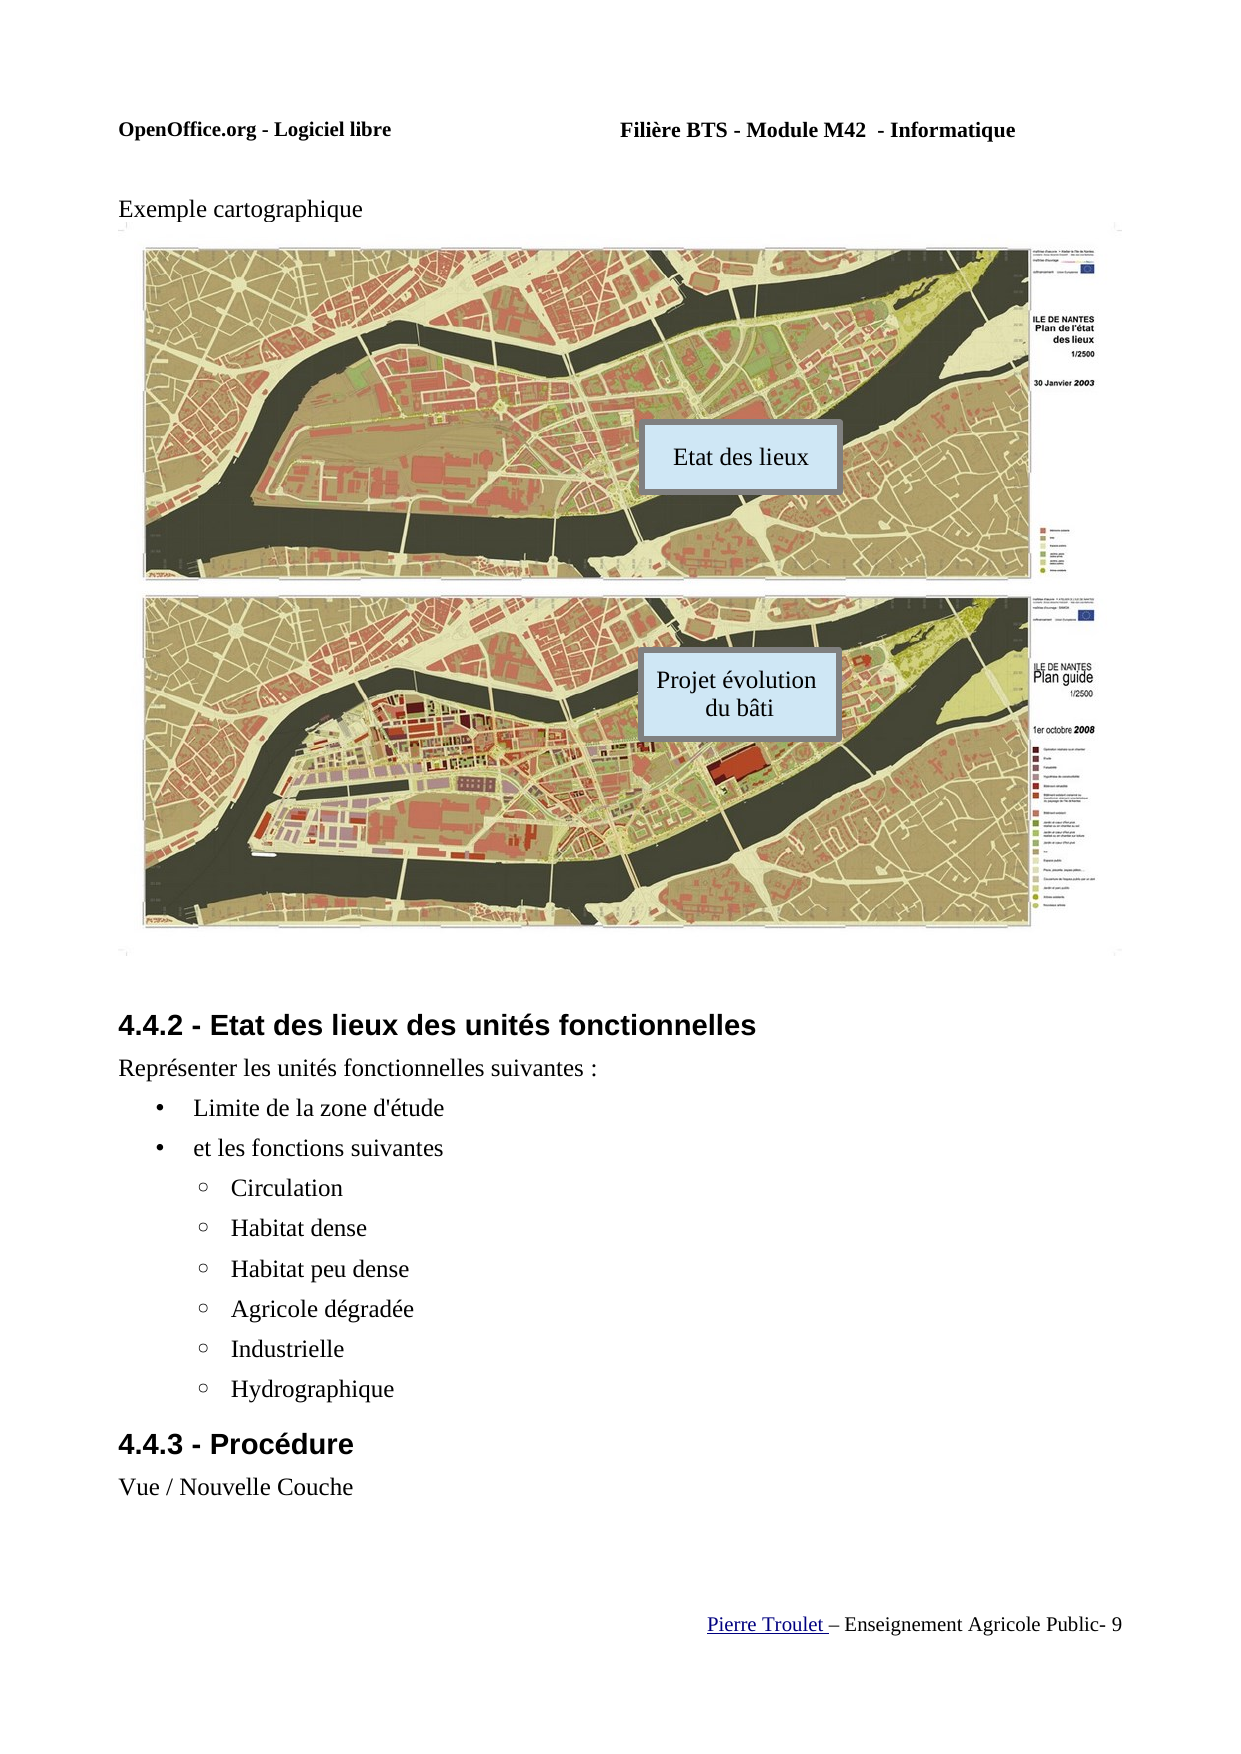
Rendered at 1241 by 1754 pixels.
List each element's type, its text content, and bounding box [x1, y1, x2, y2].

list et les fonctions suivantes [156, 1134, 1122, 1162]
list Limite de la zone d'étude [156, 1094, 1122, 1122]
list Habitat peu dense [193, 1255, 1122, 1282]
picture [118, 222, 1122, 956]
list Industrielle [193, 1335, 1122, 1363]
text Représenter les unités fonctionnelles suivantes : [118, 1054, 1122, 1081]
text Vue / Nouvelle Couche [118, 1473, 1122, 1501]
subtitle Etat des lieux des unités fonctionnelles [118, 1008, 1122, 1041]
list Circulation [193, 1174, 1122, 1202]
list Hydrographique [193, 1375, 1122, 1403]
list Habitat dense [193, 1214, 1122, 1242]
subtitle Procédure [118, 1428, 1122, 1461]
list Agricole dégradée [193, 1295, 1122, 1323]
text Exemple cartographique [118, 195, 1122, 222]
